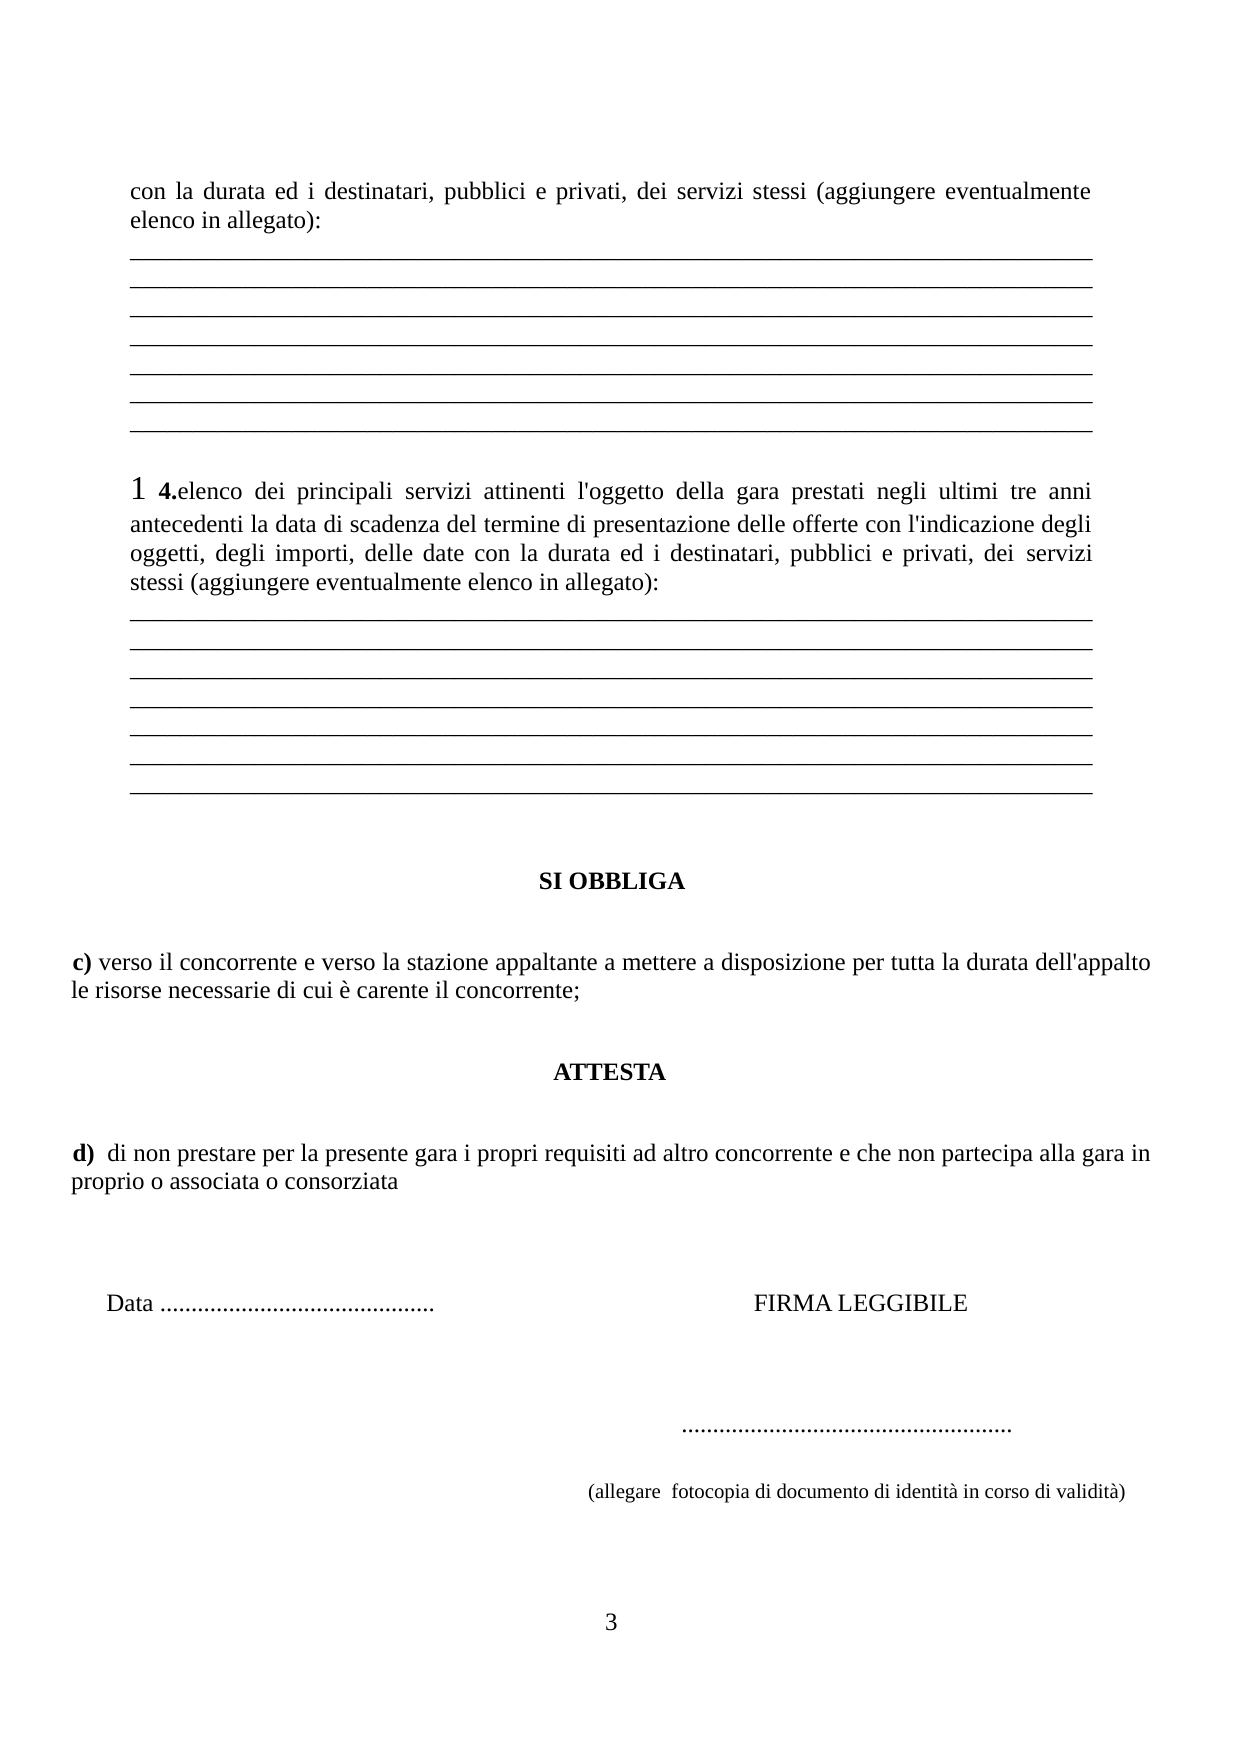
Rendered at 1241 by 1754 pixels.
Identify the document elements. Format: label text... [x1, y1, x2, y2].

text _____________________________________________________________________________ [130, 346, 1093, 374]
text _____________________________________________________________________________ [130, 765, 1093, 793]
text d) di non prestare per la presente gara i propri requisiti ad altro concorrente e che non partecipa alla gara in proprio o associata o consorziata [71, 1138, 1152, 1195]
text _____________________________________________________________________________ [130, 708, 1093, 735]
text _____________________________________________________________________________ [130, 288, 1093, 316]
text _____________________________________________________________________________ [130, 739, 1093, 764]
text con la durata ed i destinatari, pubblici e privati, dei servizi stessi (aggiungere eventualmente elenco in allegato): [130, 176, 1093, 234]
text c) verso il concorrente e verso la stazione appaltante a mettere a disposizione per tutta la durata dell'appalto le risorse necessarie di cui è carente il concorrente; [71, 947, 1152, 1004]
text ATTESTA [71, 1057, 1152, 1085]
text _____________________________________________________________________________ [130, 234, 1093, 259]
text _____________________________________________________________________________ [130, 262, 1093, 287]
list Data ............................................ FIRMA LEGGIBILE [71, 1288, 1152, 1317]
list ..................................................... [71, 1409, 1152, 1438]
text _____________________________________________________________________________ [130, 682, 1093, 707]
text SI OBBLIGA [71, 866, 1152, 894]
text _____________________________________________________________________________ [130, 320, 1093, 345]
text _____________________________________________________________________________ [130, 403, 1093, 431]
text _____________________________________________________________________________ [130, 377, 1093, 402]
text _____________________________________________________________________________ [130, 650, 1093, 678]
text _____________________________________________________________________________ [130, 595, 1093, 620]
list (allegare fotocopia di documento di identità in corso di validità) [71, 1479, 1152, 1503]
text _____________________________________________________________________________ [130, 624, 1093, 649]
text  4.elenco dei principali servizi attinenti l'oggetto della gara prestati negli ultimi tre anni antecedenti la data di scadenza del termine di presentazione delle offerte con l'indicazione degli oggetti, degli importi, delle date con la durata ed i destinatari, pubblici e privati, dei servizi stessi (aggiungere eventualmente elenco in allegato): [130, 464, 1093, 595]
